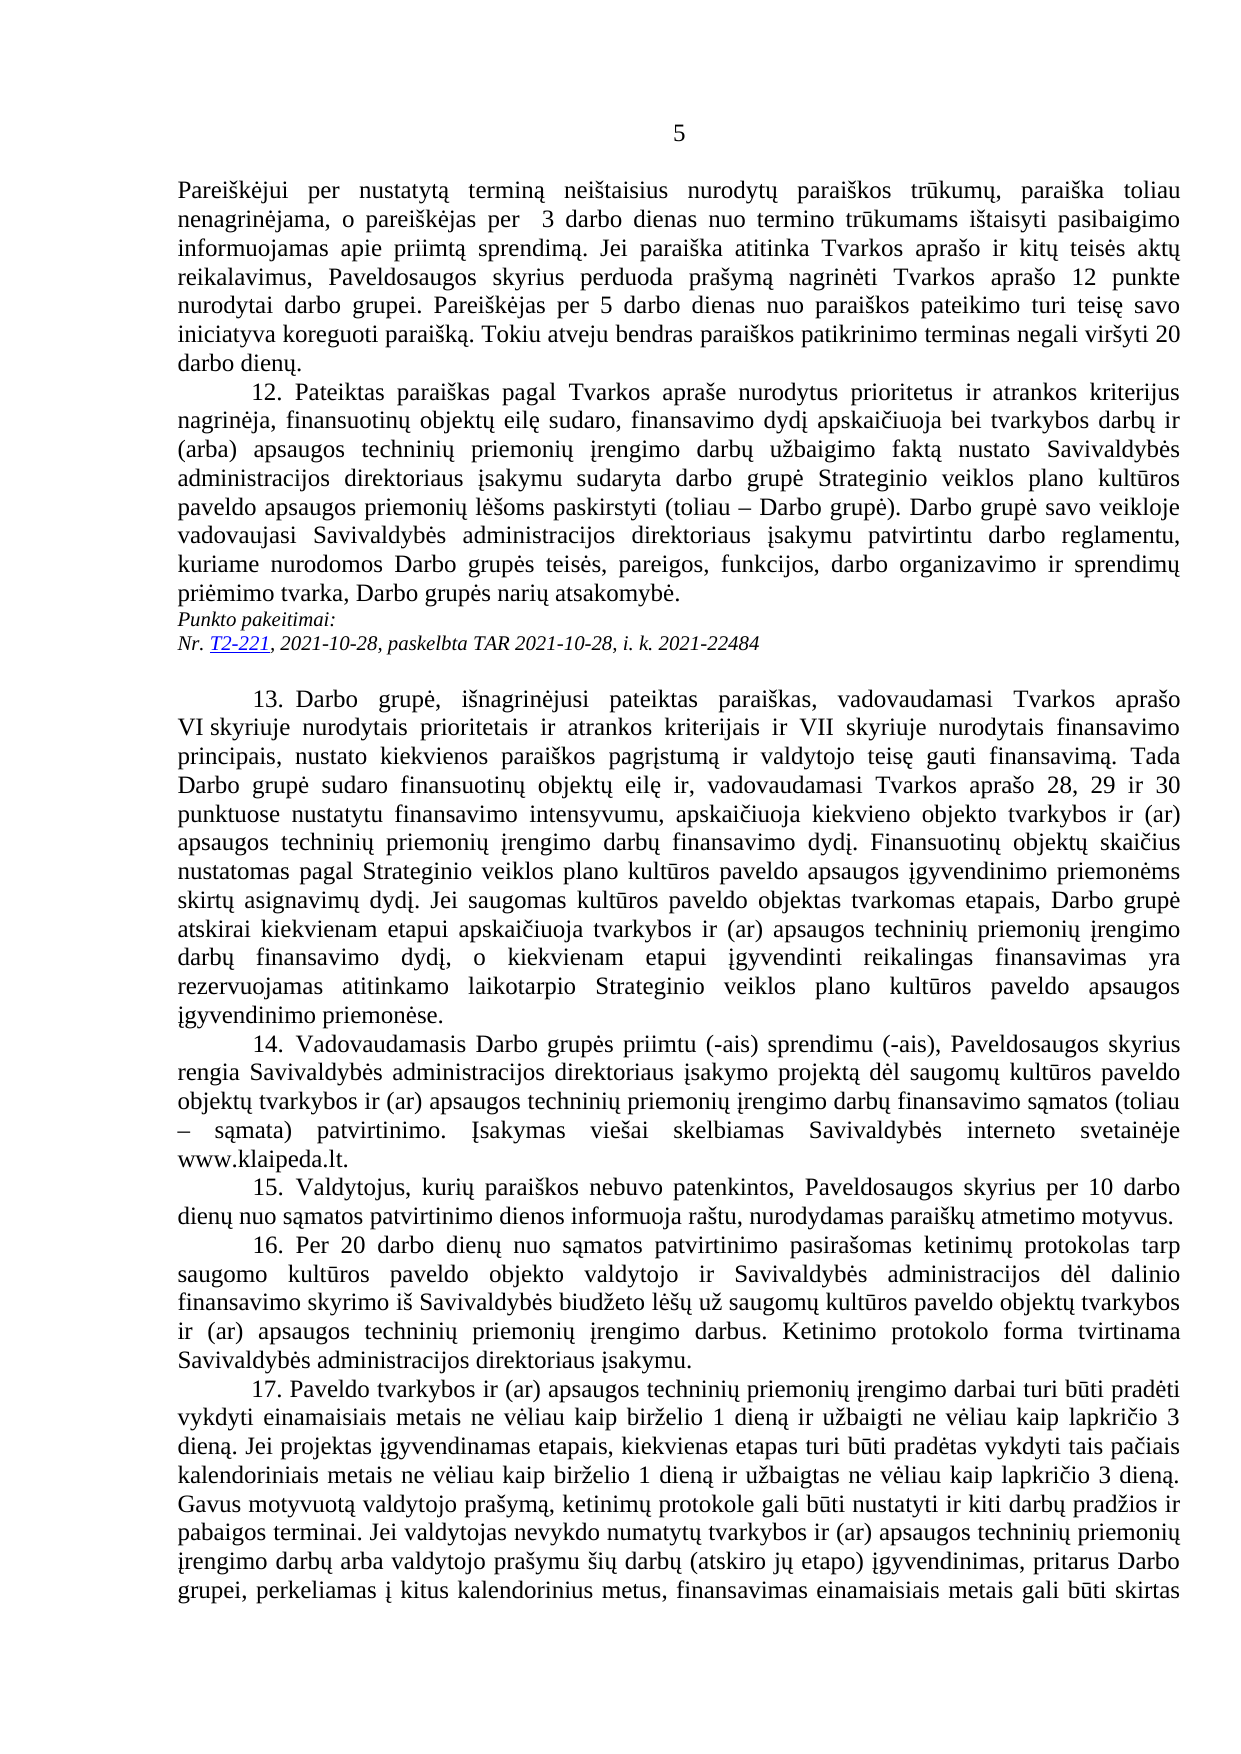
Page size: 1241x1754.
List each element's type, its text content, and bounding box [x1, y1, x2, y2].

text 14. Vadovaudamasis Darbo grupės priimtu (-ais) sprendimu (-ais), Paveldosaugos skyrius rengia Savivaldybės administracijos direktoriaus įsakymo projektą dėl saugomų kultūros paveldo objektų tvarkybos ir (ar) apsaugos techninių priemonių įrengimo darbų finansavimo sąmatos (toliau – sąmata) patvirtinimo. Įsakymas viešai skelbiamas Savivaldybės interneto svetainėje www.klaipeda.lt. [177, 1029, 1181, 1172]
text 16. Per 20 darbo dienų nuo sąmatos patvirtinimo pasirašomas ketinimų protokolas tarp saugomo kultūros paveldo objekto valdytojo ir Savivaldybės administracijos dėl dalinio finansavimo skyrimo iš Savivaldybės biudžeto lėšų už saugomų kultūros paveldo objektų tvarkybos ir (ar) apsaugos techninių priemonių įrengimo darbus. Ketinimo protokolo forma tvirtinama Savivaldybės administracijos direktoriaus įsakymu. [177, 1230, 1181, 1374]
text Punkto pakeitimai: [177, 607, 1181, 631]
text Pareiškėjui per nustatytą terminą neištaisius nurodytų paraiškos trūkumų, paraiška toliau nenagrinėjama, o pareiškėjas per 3 darbo dienas nuo termino trūkumams ištaisyti pasibaigimo informuojamas apie priimtą sprendimą. Jei paraiška atitinka Tvarkos aprašo ir kitų teisės aktų reikalavimus, Paveldosaugos skyrius perduoda prašymą nagrinėti Tvarkos aprašo 12 punkte nurodytai darbo grupei. Pareiškėjas per 5 darbo dienas nuo paraiškos pateikimo turi teisę savo iniciatyva koreguoti paraišką. Tokiu atveju bendras paraiškos patikrinimo terminas negali viršyti 20 darbo dienų. [177, 176, 1181, 377]
text 15. Valdytojus, kurių paraiškos nebuvo patenkintos, Paveldosaugos skyrius per 10 darbo dienų nuo sąmatos patvirtinimo dienos informuoja raštu, nurodydamas paraiškų atmetimo motyvus. [177, 1172, 1181, 1230]
text 13. Darbo grupė, išnagrinėjusi pateiktas paraiškas, vadovaudamasi Tvarkos aprašo VI skyriuje nurodytais prioritetais ir atrankos kriterijais ir VII skyriuje nurodytais finansavimo principais, nustato kiekvienos paraiškos pagrįstumą ir valdytojo teisę gauti finansavimą. Tada Darbo grupė sudaro finansuotinų objektų eilę ir, vadovaudamasi Tvarkos aprašo 28, 29 ir 30 punktuose nustatytu finansavimo intensyvumu, apskaičiuoja kiekvieno objekto tvarkybos ir (ar) apsaugos techninių priemonių įrengimo darbų finansavimo dydį. Finansuotinų objektų skaičius nustatomas pagal Strateginio veiklos plano kultūros paveldo apsaugos įgyvendinimo priemonėms skirtų asignavimų dydį. Jei saugomas kultūros paveldo objektas tvarkomas etapais, Darbo grupė atskirai kiekvienam etapui apskaičiuoja tvarkybos ir (ar) apsaugos techninių priemonių įrengimo darbų finansavimo dydį, o kiekvienam etapui įgyvendinti reikalingas finansavimas yra rezervuojamas atitinkamo laikotarpio Strateginio veiklos plano kultūros paveldo apsaugos įgyvendinimo priemonėse. [177, 684, 1181, 1029]
text Nr. T2-221, 2021-10-28, paskelbta TAR 2021-10-28, i. k. 2021-22484 [177, 631, 1181, 655]
text 17. Paveldo tvarkybos ir (ar) apsaugos techninių priemonių įrengimo darbai turi būti pradėti vykdyti einamaisiais metais ne vėliau kaip birželio 1 dieną ir užbaigti ne vėliau kaip lapkričio 3 dieną. Jei projektas įgyvendinamas etapais, kiekvienas etapas turi būti pradėtas vykdyti tais pačiais kalendoriniais metais ne vėliau kaip birželio 1 dieną ir užbaigtas ne vėliau kaip lapkričio 3 dieną. Gavus motyvuotą valdytojo prašymą, ketinimų protokole gali būti nustatyti ir kiti darbų pradžios ir pabaigos terminai. Jei valdytojas nevykdo numatytų tvarkybos ir (ar) apsaugos techninių priemonių įrengimo darbų arba valdytojo prašymu šių darbų (atskiro jų etapo) įgyvendinimas, pritarus Darbo grupei, perkeliamas į kitus kalendorinius metus, finansavimas einamaisiais metais gali būti skirtas [177, 1374, 1181, 1604]
text 12. Pateiktas paraiškas pagal Tvarkos apraše nurodytus prioritetus ir atrankos kriterijus nagrinėja, finansuotinų objektų eilę sudaro, finansavimo dydį apskaičiuoja bei tvarkybos darbų ir (arba) apsaugos techninių priemonių įrengimo darbų užbaigimo faktą nustato Savivaldybės administracijos direktoriaus įsakymu sudaryta darbo grupė Strateginio veiklos plano kultūros paveldo apsaugos priemonių lėšoms paskirstyti (toliau – Darbo grupė). Darbo grupė savo veikloje vadovaujasi Savivaldybės administracijos direktoriaus įsakymu patvirtintu darbo reglamentu, kuriame nurodomos Darbo grupės teisės, pareigos, funkcijos, darbo organizavimo ir sprendimų priėmimo tvarka, Darbo grupės narių atsakomybė. [177, 377, 1181, 607]
